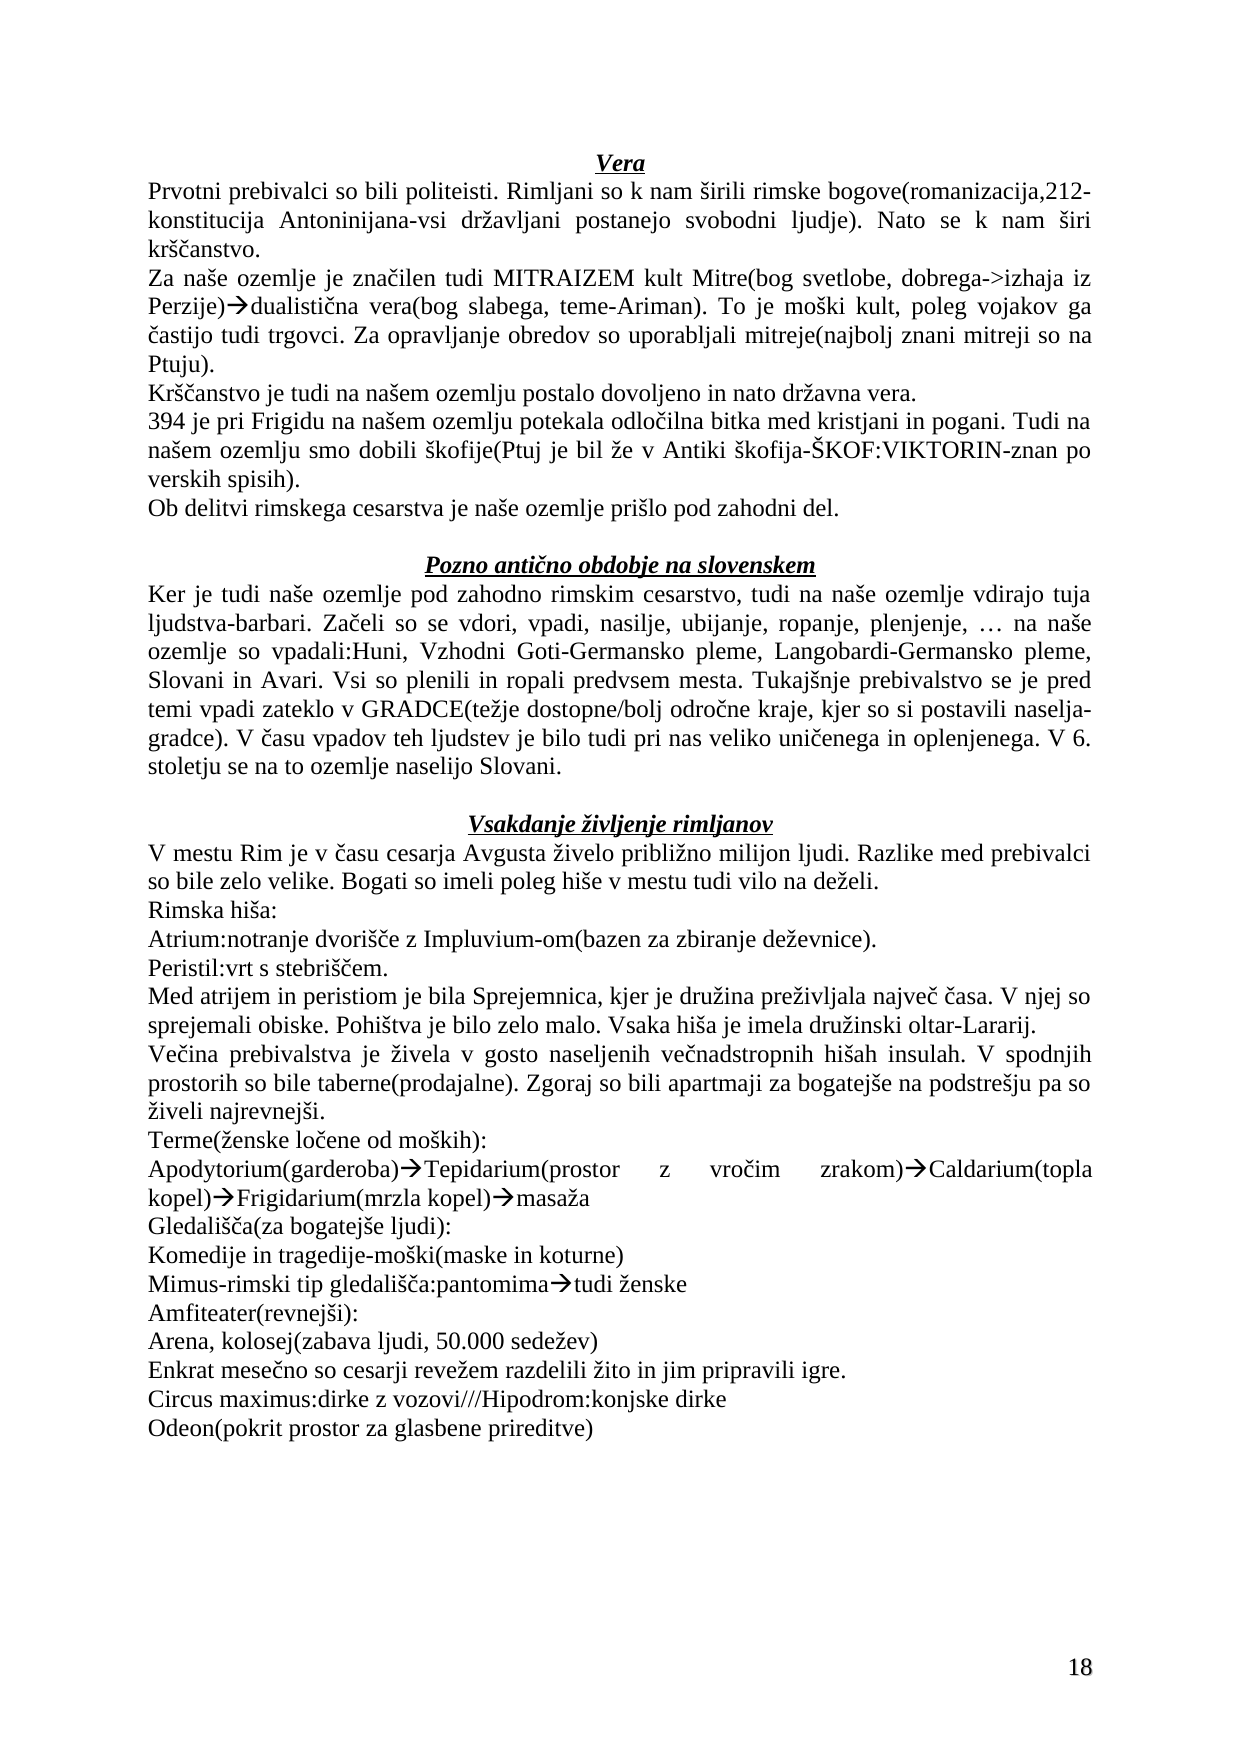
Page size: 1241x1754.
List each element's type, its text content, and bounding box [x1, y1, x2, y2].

text Amfiteater(revnejši): [148, 1298, 1093, 1326]
text Prvotni prebivalci so bili politeisti. Rimljani so k nam širili rimske bogove(romanizacija,212-konstitucija Antoninijana-vsi državljani postanejo svobodni ljudje). Nato se k nam širi krščanstvo. [148, 176, 1093, 263]
text Za naše ozemlje je značilen tudi MITRAIZEM kult Mitre(bog svetlobe, dobrega->izhaja iz Perzije)dualistična vera(bog slabega, teme-Ariman). To je moški kult, poleg vojakov ga častijo tudi trgovci. Za opravljanje obredov so uporabljali mitreje(najbolj znani mitreji so na Ptuju). [148, 263, 1093, 378]
text Terme(ženske ločene od moških): [148, 1125, 1093, 1154]
text Atrium:notranje dvorišče z Impluvium-om(bazen za zbiranje deževnice). [148, 924, 1093, 953]
text Arena, kolosej(zabava ljudi, 50.000 sedežev) [148, 1326, 1093, 1355]
text Rimska hiša: [148, 895, 1093, 924]
text Vera [148, 148, 1093, 176]
text Večina prebivalstva je živela v gosto naseljenih večnadstropnih hišah insulah. V spodnjih prostorih so bile taberne(prodajalne). Zgoraj so bili apartmaji za bogatejše na podstrešju pa so živeli najrevnejši. [148, 1039, 1093, 1125]
text V mestu Rim je v času cesarja Avgusta živelo približno milijon ljudi. Razlike med prebivalci so bile zelo velike. Bogati so imeli poleg hiše v mestu tudi vilo na deželi. [148, 838, 1093, 895]
text Peristil:vrt s stebriščem. [148, 953, 1093, 981]
text Pozno antično obdobje na slovenskem [148, 550, 1093, 579]
text Vsakdanje življenje rimljanov [148, 809, 1093, 838]
text Enkrat mesečno so cesarji revežem razdelili žito in jim pripravili igre. [148, 1355, 1093, 1384]
text Mimus-rimski tip gledališča:pantomimatudi ženske [148, 1269, 1093, 1298]
text Gledališča(za bogatejše ljudi): [148, 1211, 1093, 1240]
text 394 je pri Frigidu na našem ozemlju potekala odločilna bitka med kristjani in pogani. Tudi na našem ozemlju smo dobili škofije(Ptuj je bil že v Antiki škofija-ŠKOF:VIKTORIN-znan po verskih spisih). [148, 406, 1093, 493]
text Ob delitvi rimskega cesarstva je naše ozemlje prišlo pod zahodni del. [148, 493, 1093, 521]
text Apodytorium(garderoba)Tepidarium(prostor z vročim zrakom)Caldarium(topla kopel)Frigidarium(mrzla kopel)masaža [148, 1154, 1093, 1211]
text Med atrijem in peristiom je bila Sprejemnica, kjer je družina preživljala največ časa. V njej so sprejemali obiske. Pohištva je bilo zelo malo. Vsaka hiša je imela družinski oltar-Lararij. [148, 981, 1093, 1039]
text Circus maximus:dirke z vozovi///Hipodrom:konjske dirke [148, 1384, 1093, 1413]
text Krščanstvo je tudi na našem ozemlju postalo dovoljeno in nato državna vera. [148, 378, 1093, 406]
text Odeon(pokrit prostor za glasbene prireditve) [148, 1413, 1093, 1441]
text Ker je tudi naše ozemlje pod zahodno rimskim cesarstvo, tudi na naše ozemlje vdirajo tuja ljudstva-barbari. Začeli so se vdori, vpadi, nasilje, ubijanje, ropanje, plenjenje, … na naše ozemlje so vpadali:Huni, Vzhodni Goti-Germansko pleme, Langobardi-Germansko pleme, Slovani in Avari. Vsi so plenili in ropali predvsem mesta. Tukajšnje prebivalstvo se je pred temi vpadi zateklo v GRADCE(težje dostopne/bolj odročne kraje, kjer so si postavili naselja-gradce). V času vpadov teh ljudstev je bilo tudi pri nas veliko uničenega in oplenjenega. V 6. stoletju se na to ozemlje naselijo Slovani. [148, 579, 1093, 780]
text Komedije in tragedije-moški(maske in koturne) [148, 1240, 1093, 1269]
